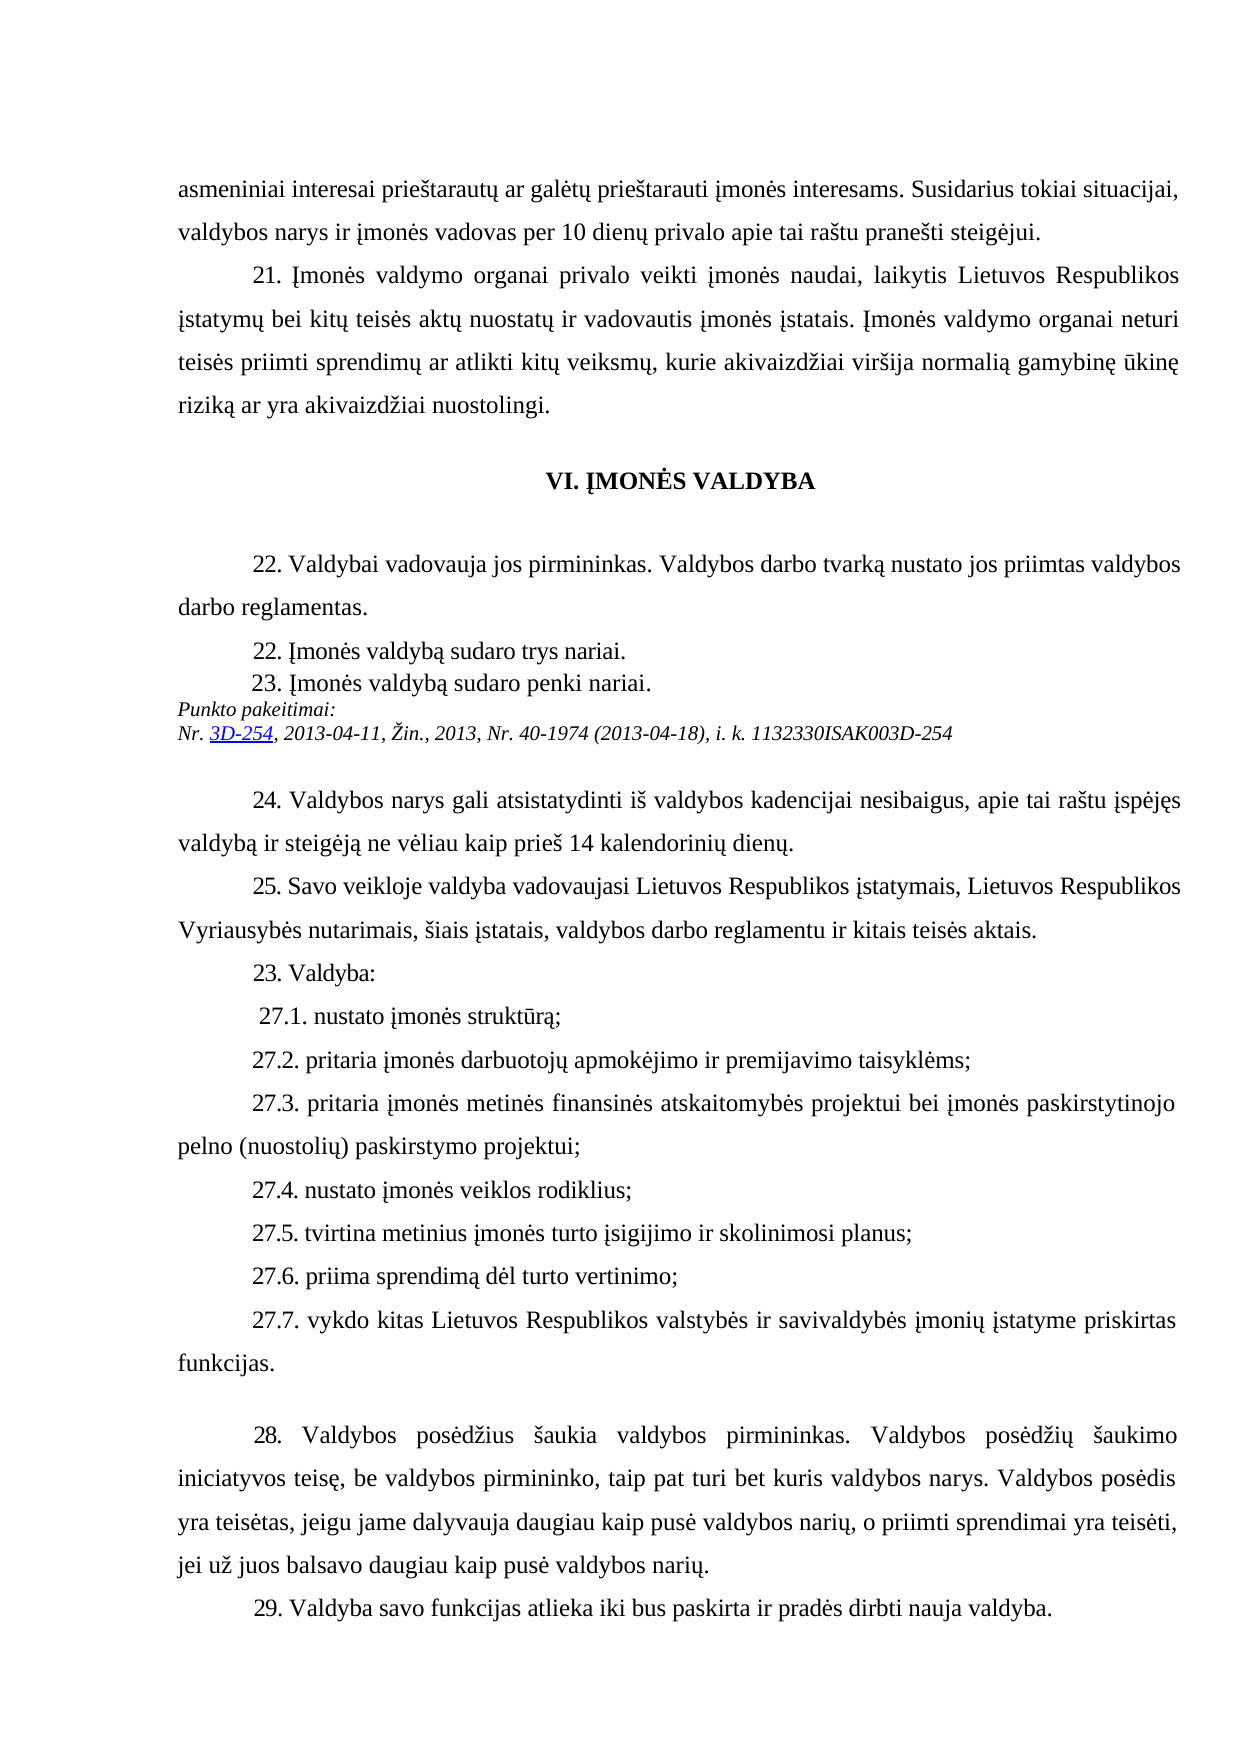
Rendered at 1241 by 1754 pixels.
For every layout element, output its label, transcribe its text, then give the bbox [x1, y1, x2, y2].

text Nr. 3D-254, 2013-04-11, Žin., 2013, Nr. 40-1974 (2013-04-18), i. k. 1132330ISAK003D-254 [177, 721, 1181, 745]
text 27.5. tvirtina metinius įmonės turto įsigijimo ir skolinimosi planus; [252, 1207, 1181, 1250]
text 27.6. priima sprendimą dėl turto vertinimo; [252, 1250, 1181, 1293]
text asmeniniai interesai prieštarautų ar galėtų prieštarauti įmonės interesams. Susidarius tokiai situacijai, valdybos narys ir įmonės vadovas per 10 dienų privalo apie tai raštu pranešti steigėjui. [178, 162, 1179, 249]
text 22. Įmonės valdybą sudaro trys nariai. [253, 624, 1181, 668]
text 23. Valdyba: [253, 947, 1181, 990]
text 27.3. pritaria įmonės metinės finansinės atskaitomybės projektui bei įmonės paskirstytinojo pelno (nuostolių) paskirstymo projektui; [177, 1077, 1176, 1163]
text 27.1. nustato įmonės struktūrą; [258, 990, 1181, 1033]
text 27.2. pritaria įmonės darbuotojų apmokėjimo ir premijavimo taisyklėms; [252, 1033, 1181, 1077]
text 28. Valdybos posėdžius šaukia valdybos pirmininkas. Valdybos posėdžių šaukimo iniciatyvos teisę, be valdybos pirmininko, taip pat turi bet kuris valdybos narys. Valdybos posėdis yra teisėtas, jeigu jame dalyvauja daugiau kaip pusė valdybos narių, o priimti sprendimai yra teisėti, jei už juos balsavo daugiau kaip pusė valdybos narių. [177, 1409, 1178, 1582]
text 25. Savo veikloje valdyba vadovaujasi Lietuvos Respublikos įstatymais, Lietuvos Respublikos Vyriausybės nutarimais, šiais įstatais, valdybos darbo reglamentu ir kitais teisės aktais. [178, 860, 1181, 947]
text 22. Valdybai vadovauja jos pirmininkas. Valdybos darbo tvarką nustato jos priimtas valdybos darbo reglamentas. [178, 538, 1181, 624]
text 27.4. nustato įmonės veiklos rodiklius; [252, 1163, 1181, 1207]
text 27.7. vykdo kitas Lietuvos Respublikos valstybės ir savivaldybės įmonių įstatyme priskirtas funkcijas. [177, 1293, 1176, 1380]
text 23. Įmonės valdybą sudaro penki nariai. [177, 668, 1181, 697]
text 24. Valdybos narys gali atsistatydinti iš valdybos kadencijai nesibaigus, apie tai raštu įspėjęs valdybą ir steigėją ne vėliau kaip prieš 14 kalendorinių dienų. [178, 773, 1181, 860]
text VI. ĮMONĖS VALDYBA [179, 466, 1181, 494]
text 21. Įmonės valdymo organai privalo veikti įmonės naudai, laikytis Lietuvos Respublikos įstatymų bei kitų teisės aktų nuostatų ir vadovautis įmonės įstatais. Įmonės valdymo organai neturi teisės priimti sprendimų ar atlikti kitų veiksmų, kurie akivaizdžiai viršija normalią gamybinę ūkinę riziką ar yra akivaizdžiai nuostolingi. [178, 249, 1180, 422]
text Punkto pakeitimai: [177, 697, 1181, 721]
text 29. Valdyba savo funkcijas atlieka iki bus paskirta ir pradės dirbti nauja valdyba. [253, 1582, 1181, 1626]
